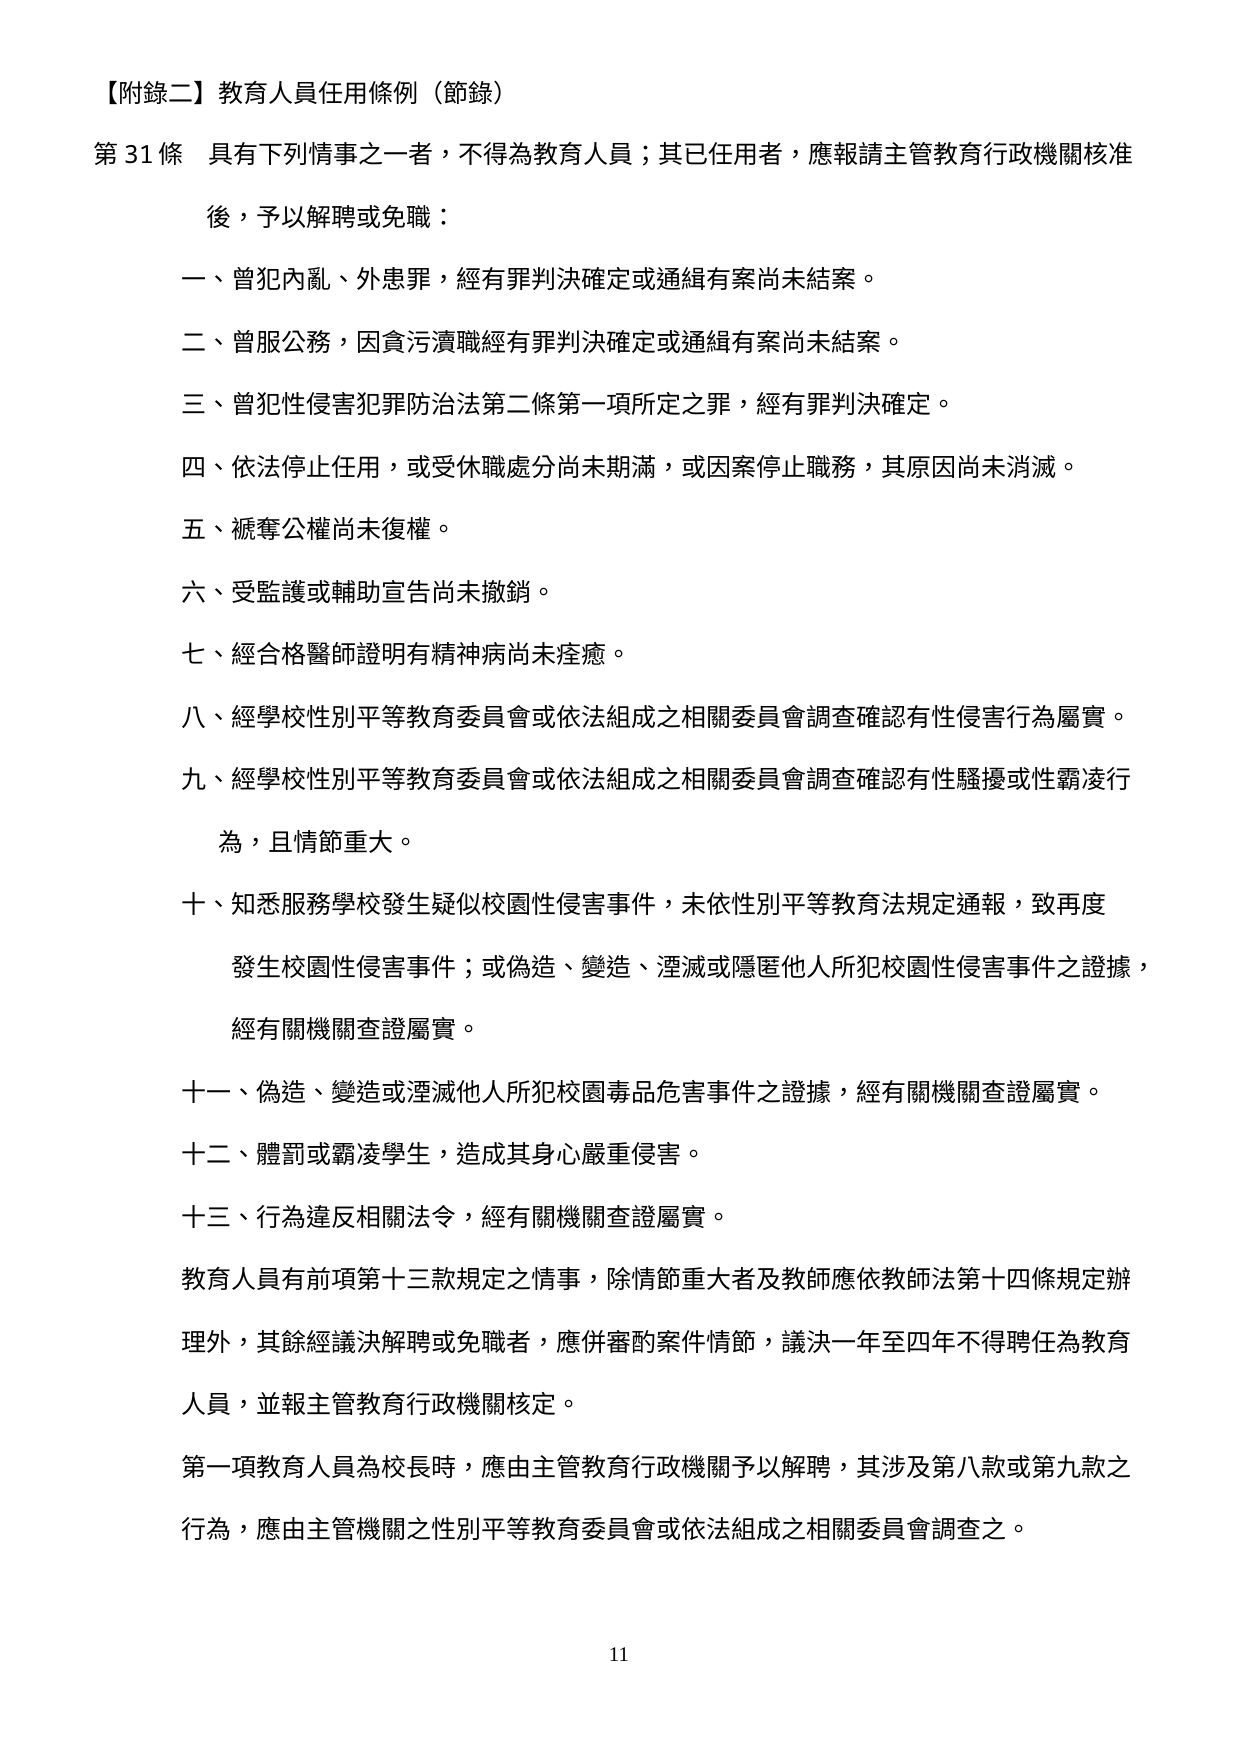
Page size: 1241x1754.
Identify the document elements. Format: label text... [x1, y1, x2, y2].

text 第一項教育人員為校長時，應由主管教育行政機關予以解聘，其涉及第八款或第九款之行為，應由主管機關之性別平等教育委員會或依法組成之相關委員會調查之。 [181, 1424, 1144, 1549]
text 四、依法停止任用，或受休職處分尚未期滿，或因案停止職務，其原因尚未消滅。 [94, 424, 1144, 486]
text 三、曾犯性侵害犯罪防治法第二條第一項所定之罪，經有罪判決確定。 [94, 361, 1144, 424]
text 第31條 具有下列情事之一者，不得為教育人員；其已任用者，應報請主管教育行政機關核准後，予以解聘或免職： [94, 111, 1144, 236]
text 發生校園性侵害事件；或偽造、變造、湮滅或隱匿他人所犯校園性侵害事件之證據，經有關機關查證屬實。 [231, 924, 1144, 1049]
text 教育人員有前項第十三款規定之情事，除情節重大者及教師應依教師法第十四條規定辦理外，其餘經議決解聘或免職者，應併審酌案件情節，議決一年至四年不得聘任為教育人員，並報主管教育行政機關核定。 [181, 1236, 1144, 1424]
text 一、曾犯內亂、外患罪，經有罪判決確定或通緝有案尚未結案。 [94, 236, 1144, 299]
text 【附錄二】教育人員任用條例（節錄） [94, 69, 1144, 111]
text 二、曾服公務，因貪污瀆職經有罪判決確定或通緝有案尚未結案。 [94, 299, 1144, 361]
text 六、受監護或輔助宣告尚未撤銷。 [94, 549, 1144, 611]
text 八、經學校性別平等教育委員會或依法組成之相關委員會調查確認有性侵害行為屬實。 [181, 674, 1144, 736]
text 十一、偽造、變造或湮滅他人所犯校園毒品危害事件之證據，經有關機關查證屬實。 [94, 1049, 1144, 1111]
text 五、褫奪公權尚未復權。 [94, 486, 1144, 549]
text 七、經合格醫師證明有精神病尚未痊癒。 [94, 611, 1144, 674]
text 九、經學校性別平等教育委員會或依法組成之相關委員會調查確認有性騷擾或性霸凌行為，且情節重大。 [181, 736, 1144, 861]
text 十、知悉服務學校發生疑似校園性侵害事件，未依性別平等教育法規定通報，致再度 [106, 861, 1144, 924]
text 十二、體罰或霸凌學生，造成其身心嚴重侵害。 [94, 1111, 1144, 1174]
text 十三、行為違反相關法令，經有關機關查證屬實。 [94, 1174, 1144, 1236]
